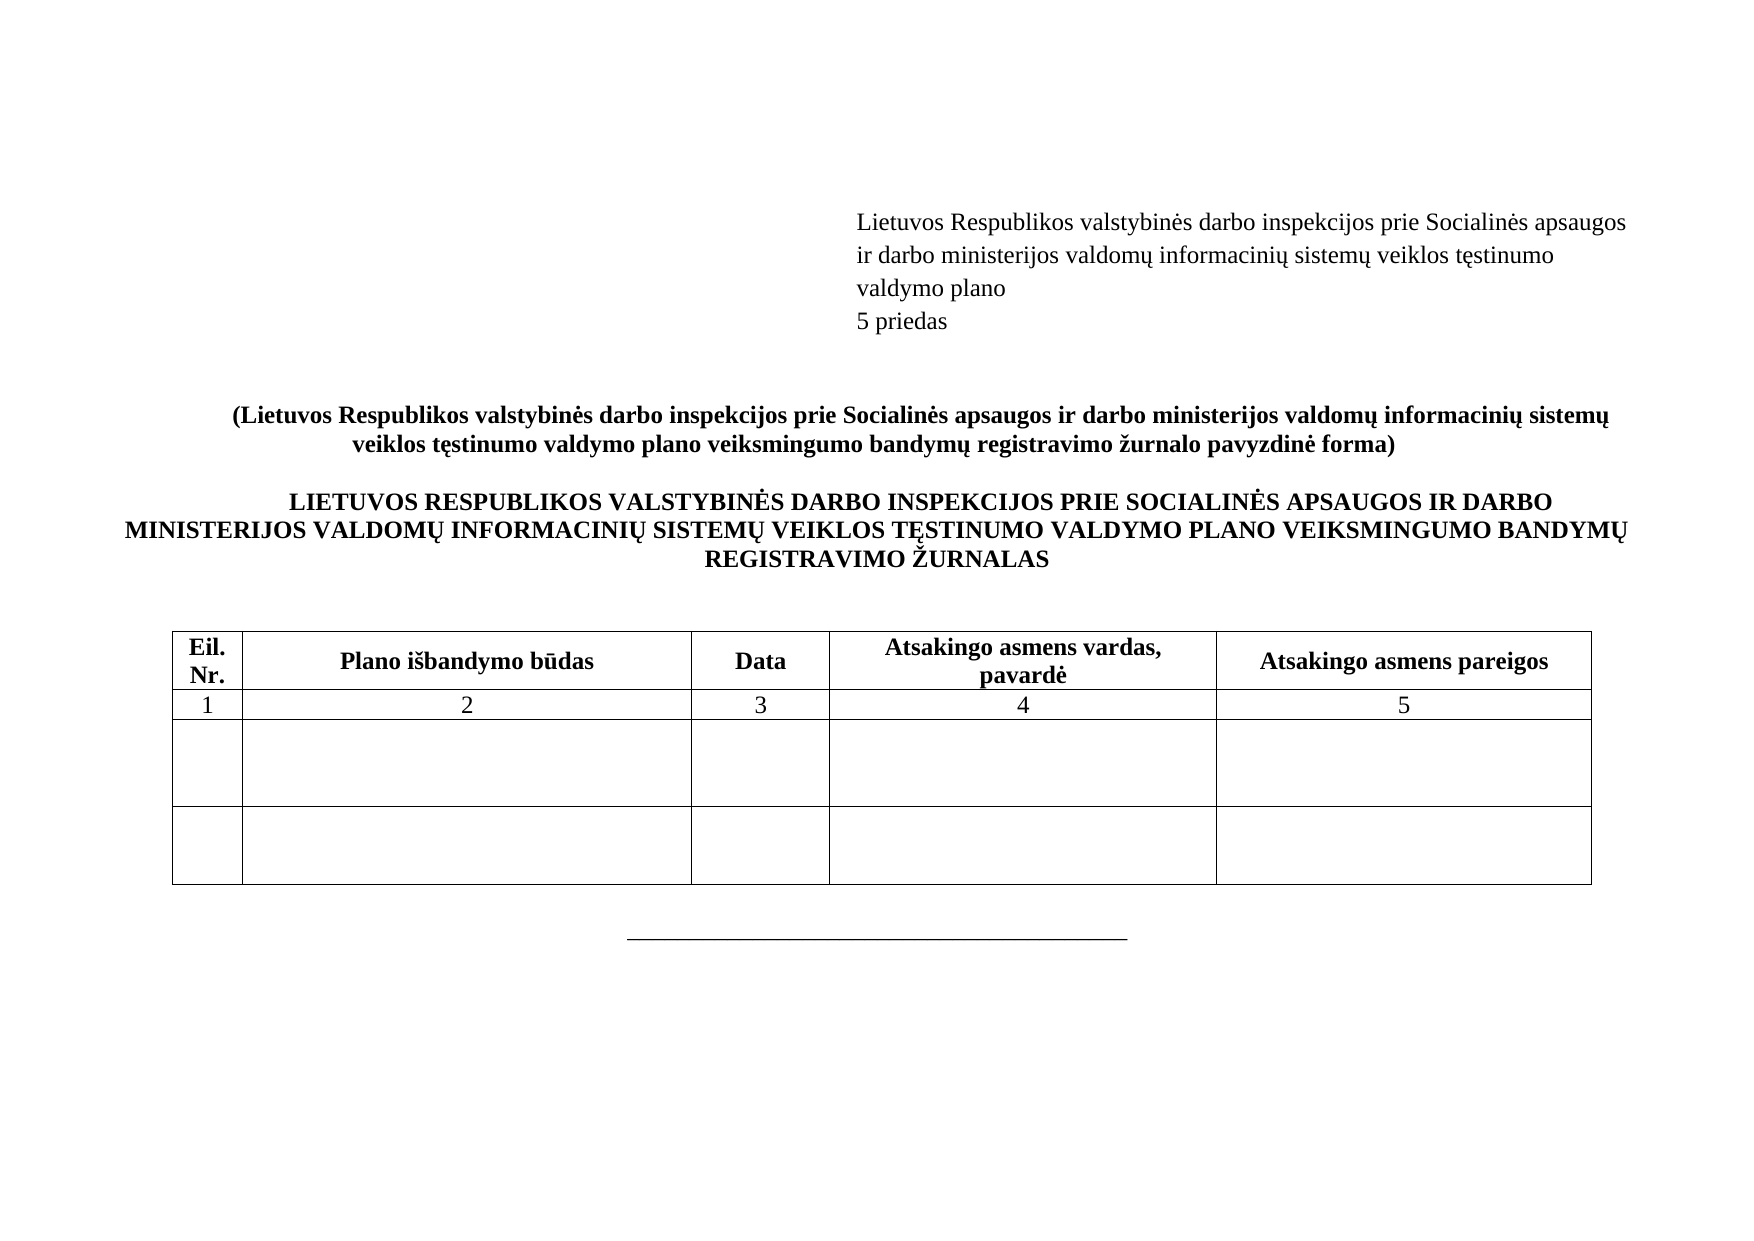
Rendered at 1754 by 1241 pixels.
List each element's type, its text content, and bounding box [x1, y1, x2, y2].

table_cell [830, 807, 1216, 884]
text valdymo plano [118, 273, 1636, 301]
table_cell 2 [243, 690, 691, 719]
table_cell 1 [173, 690, 242, 719]
table_header Eil. Nr. [173, 632, 242, 689]
text Lietuvos Respublikos valstybinės darbo inspekcijos prie Socialinės apsaugos [118, 207, 1636, 235]
table_cell [173, 720, 242, 806]
table_cell [692, 807, 829, 884]
table_cell [692, 720, 829, 806]
table_cell [173, 807, 242, 884]
text ir darbo ministerijos valdomų informacinių sistemų veiklos tęstinumo [118, 240, 1636, 268]
table_cell [830, 720, 1216, 806]
table_cell [243, 807, 691, 884]
table_cell [1217, 720, 1591, 806]
table_cell 4 [830, 690, 1216, 719]
table_cell [1217, 807, 1591, 884]
table_cell [243, 720, 691, 806]
table_header Atsakingo asmens pareigos [1217, 632, 1591, 689]
table_cell 5 [1217, 690, 1591, 719]
text (Lietuvos Respublikos valstybinės darbo inspekcijos prie Socialinės apsaugos ir darbo ministerijos valdomų informacinių sistemų veiklos tęstinumo valdymo plano veiksmingumo bandymų registravimo žurnalo pavyzdinė forma) [118, 401, 1636, 458]
table_header Data [692, 632, 829, 689]
text 5 priedas [118, 306, 1636, 334]
table_header Plano išbandymo būdas [243, 632, 691, 689]
text LIETUVOS RESPUBLIKOS VALSTYBINĖS DARBO INSPEKCIJOS PRIE SOCIALINĖS APSAUGOS IR DARBO MINISTERIJOS VALDOMŲ INFORMACINIŲ SISTEMŲ VEIKLOS TĘSTINUMO VALDYMO PLANO VEIKSMINGUMO BANDYMŲ REGISTRAVIMO ŽURNALAS [118, 487, 1636, 573]
text ________________________________________ [118, 914, 1636, 943]
table_cell 3 [692, 690, 829, 719]
table_header Atsakingo asmens vardas, pavardė [830, 632, 1216, 689]
